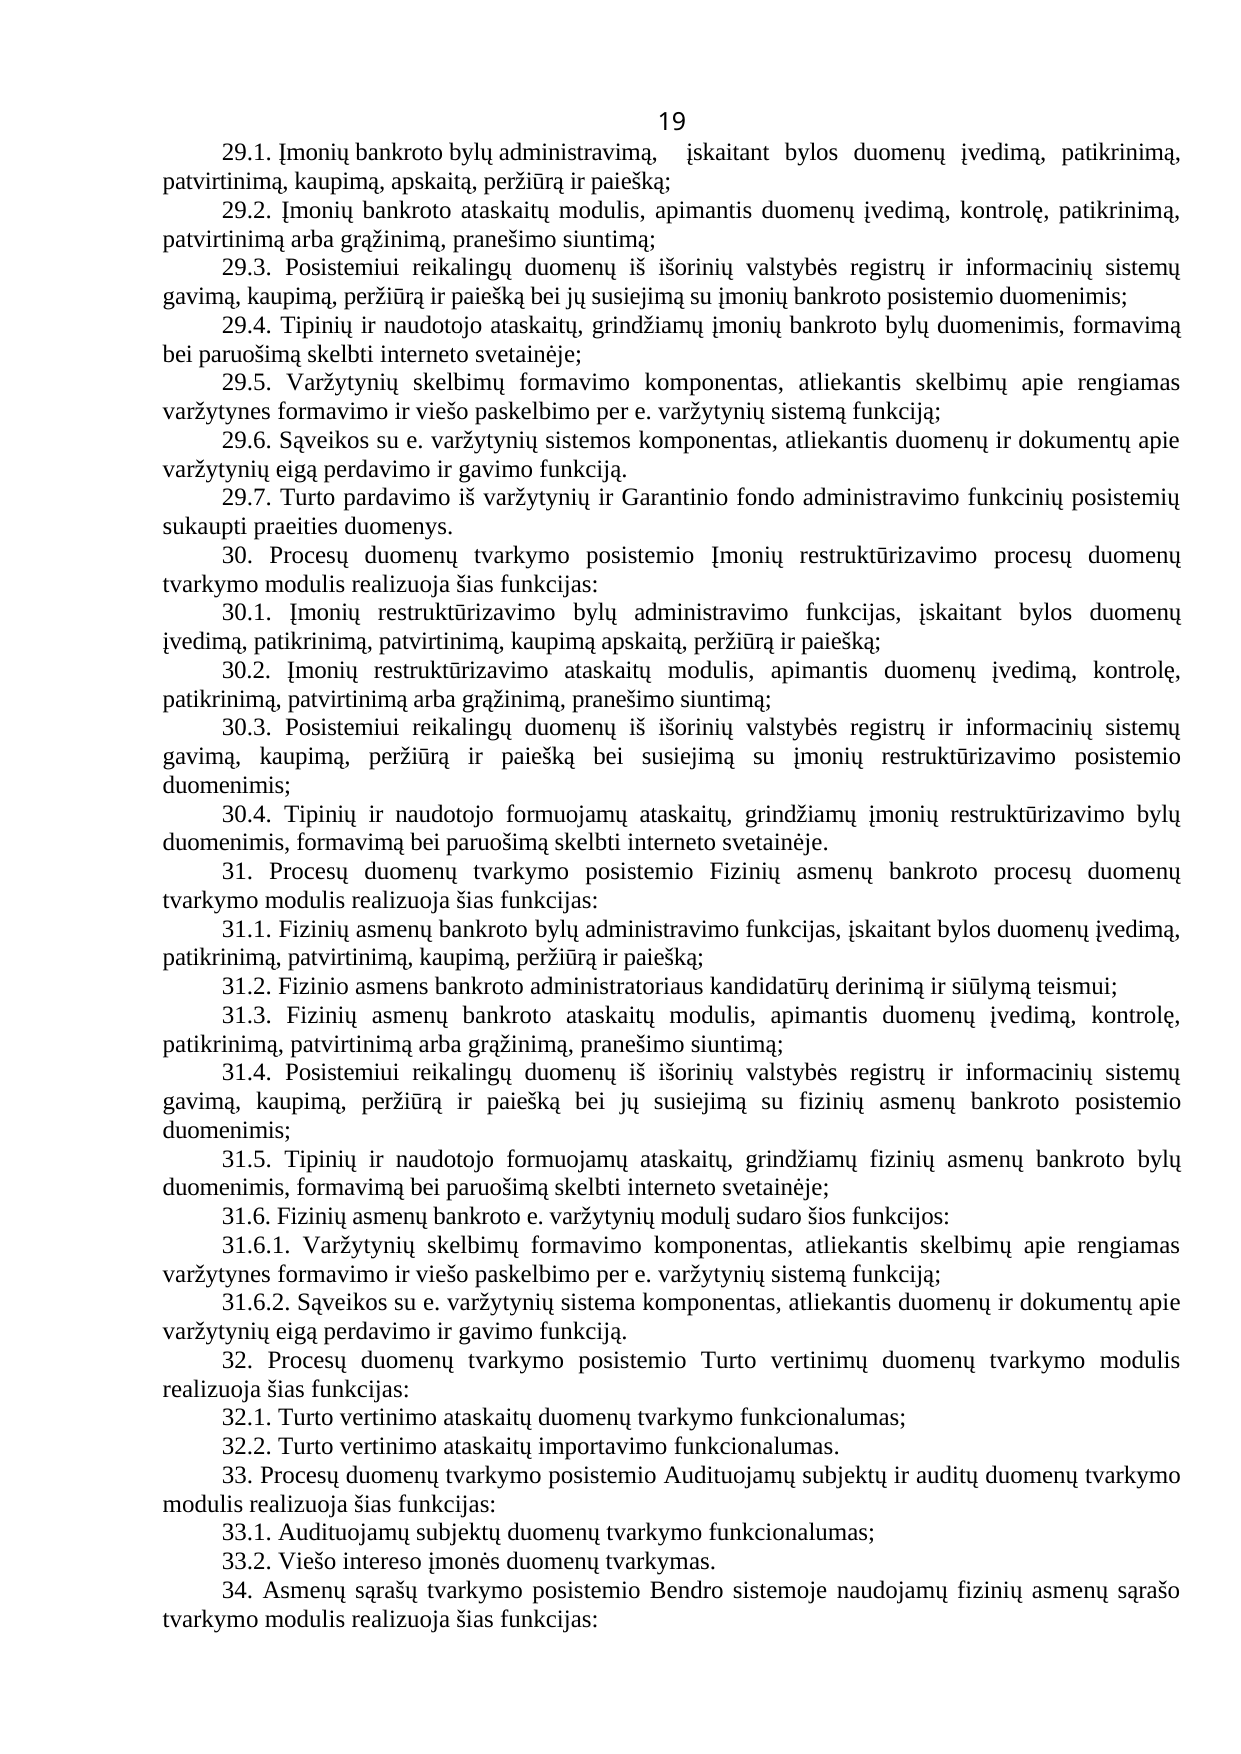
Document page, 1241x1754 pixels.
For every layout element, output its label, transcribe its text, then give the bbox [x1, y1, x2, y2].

text 34. Asmenų sąrašų tvarkymo posistemio Bendro sistemoje naudojamų fizinių asmenų sąrašo tvarkymo modulis realizuoja šias funkcijas: [162, 1575, 1181, 1632]
text 29.7. Turto pardavimo iš varžytynių ir Garantinio fondo administravimo funkcinių posistemių sukaupti praeities duomenys. [162, 482, 1181, 540]
text 29.5. Varžytynių skelbimų formavimo komponentas, atliekantis skelbimų apie rengiamas varžytynes formavimo ir viešo paskelbimo per e. varžytynių sistemą funkciją; [162, 367, 1181, 425]
text 30.3. Posistemiui reikalingų duomenų iš išorinių valstybės registrų ir informacinių sistemų gavimą, kaupimą, peržiūrą ir paiešką bei susiejimą su įmonių restruktūrizavimo posistemio duomenimis; [162, 712, 1181, 799]
text 31.2. Fizinio asmens bankroto administratoriaus kandidatūrų derinimą ir siūlymą teismui; [162, 971, 1181, 1000]
text 32. Procesų duomenų tvarkymo posistemio Turto vertinimų duomenų tvarkymo modulis realizuoja šias funkcijas: [162, 1345, 1181, 1402]
text 29.4. Tipinių ir naudotojo ataskaitų, grindžiamų įmonių bankroto bylų duomenimis, formavimą bei paruošimą skelbti interneto svetainėje; [162, 310, 1181, 367]
text 30.1. Įmonių restruktūrizavimo bylų administravimo funkcijas, įskaitant bylos duomenų įvedimą, patikrinimą, patvirtinimą, kaupimą apskaitą, peržiūrą ir paiešką; [162, 597, 1181, 655]
text 29.2. Įmonių bankroto ataskaitų modulis, apimantis duomenų įvedimą, kontrolę, patikrinimą, patvirtinimą arba grąžinimą, pranešimo siuntimą; [162, 195, 1181, 252]
text 30.4. Tipinių ir naudotojo formuojamų ataskaitų, grindžiamų įmonių restruktūrizavimo bylų duomenimis, formavimą bei paruošimą skelbti interneto svetainėje. [162, 799, 1181, 856]
text 31.3. Fizinių asmenų bankroto ataskaitų modulis, apimantis duomenų įvedimą, kontrolę, patikrinimą, patvirtinimą arba grąžinimą, pranešimo siuntimą; [162, 1000, 1181, 1057]
text 31.4. Posistemiui reikalingų duomenų iš išorinių valstybės registrų ir informacinių sistemų gavimą, kaupimą, peržiūrą ir paiešką bei jų susiejimą su fizinių asmenų bankroto posistemio duomenimis; [162, 1057, 1181, 1144]
text 29.1. Įmonių bankroto bylų administravimą, įskaitant bylos duomenų įvedimą, patikrinimą, patvirtinimą, kaupimą, apskaitą, peržiūrą ir paiešką; [162, 137, 1181, 195]
text 31.5. Tipinių ir naudotojo formuojamų ataskaitų, grindžiamų fizinių asmenų bankroto bylų duomenimis, formavimą bei paruošimą skelbti interneto svetainėje; [162, 1144, 1181, 1201]
text 32.2. Turto vertinimo ataskaitų importavimo funkcionalumas. [162, 1431, 1181, 1460]
text 29.3. Posistemiui reikalingų duomenų iš išorinių valstybės registrų ir informacinių sistemų gavimą, kaupimą, peržiūrą ir paiešką bei jų susiejimą su įmonių bankroto posistemio duomenimis; [162, 252, 1181, 310]
text 31. Procesų duomenų tvarkymo posistemio Fizinių asmenų bankroto procesų duomenų tvarkymo modulis realizuoja šias funkcijas: [162, 856, 1181, 914]
text 30. Procesų duomenų tvarkymo posistemio Įmonių restruktūrizavimo procesų duomenų tvarkymo modulis realizuoja šias funkcijas: [162, 540, 1181, 597]
text 31.1. Fizinių asmenų bankroto bylų administravimo funkcijas, įskaitant bylos duomenų įvedimą, patikrinimą, patvirtinimą, kaupimą, peržiūrą ir paiešką; [162, 914, 1181, 971]
text 33. Procesų duomenų tvarkymo posistemio Audituojamų subjektų ir auditų duomenų tvarkymo modulis realizuoja šias funkcijas: [162, 1460, 1181, 1517]
text 33.2. Viešo intereso įmonės duomenų tvarkymas. [162, 1546, 1181, 1575]
text 30.2. Įmonių restruktūrizavimo ataskaitų modulis, apimantis duomenų įvedimą, kontrolę, patikrinimą, patvirtinimą arba grąžinimą, pranešimo siuntimą; [162, 655, 1181, 712]
text 31.6. Fizinių asmenų bankroto e. varžytynių modulį sudaro šios funkcijos: [162, 1201, 1181, 1230]
text 29.6. Sąveikos su e. varžytynių sistemos komponentas, atliekantis duomenų ir dokumentų apie varžytynių eigą perdavimo ir gavimo funkciją. [162, 425, 1181, 482]
text 31.6.1. Varžytynių skelbimų formavimo komponentas, atliekantis skelbimų apie rengiamas varžytynes formavimo ir viešo paskelbimo per e. varžytynių sistemą funkciją; [162, 1230, 1181, 1287]
text 32.1. Turto vertinimo ataskaitų duomenų tvarkymo funkcionalumas; [162, 1402, 1181, 1431]
text 33.1. Audituojamų subjektų duomenų tvarkymo funkcionalumas; [162, 1517, 1181, 1546]
text 31.6.2. Sąveikos su e. varžytynių sistema komponentas, atliekantis duomenų ir dokumentų apie varžytynių eigą perdavimo ir gavimo funkciją. [162, 1287, 1181, 1345]
